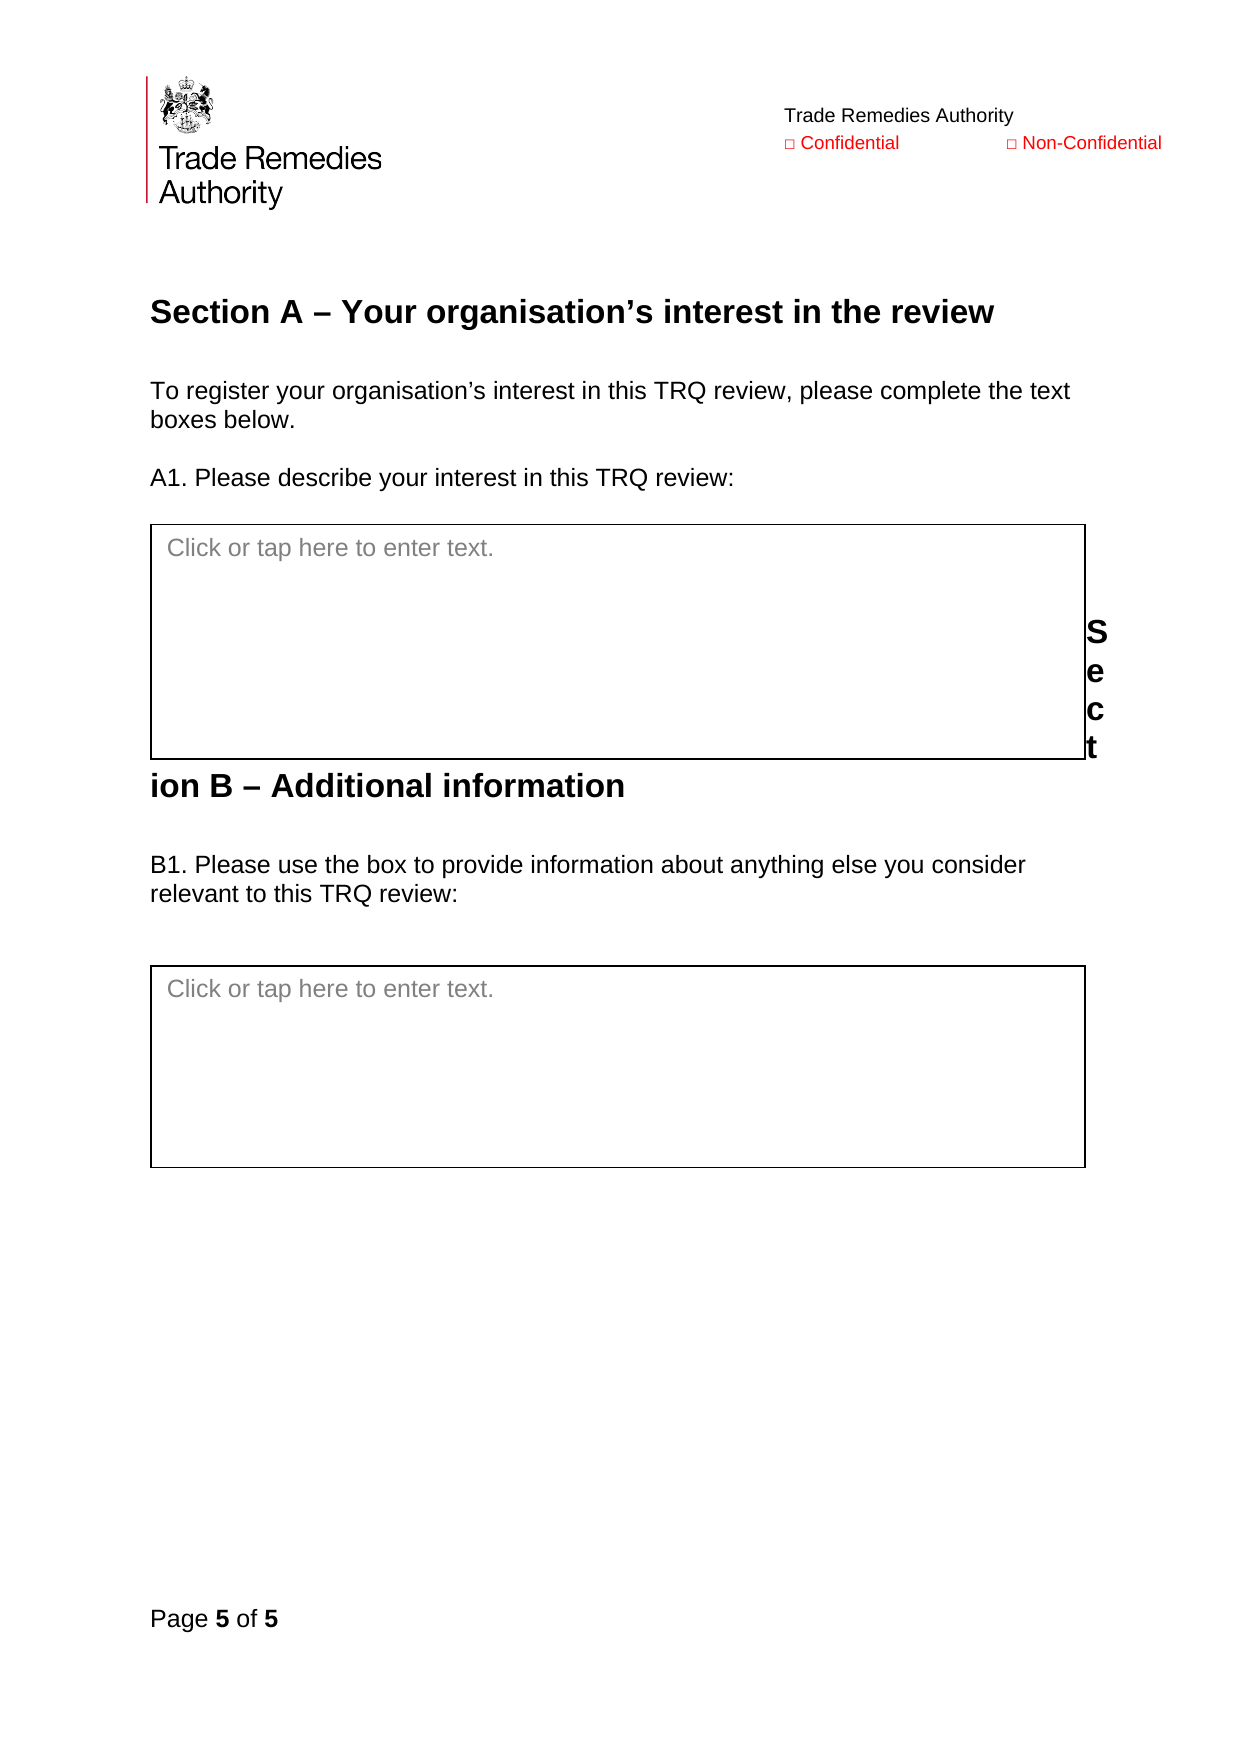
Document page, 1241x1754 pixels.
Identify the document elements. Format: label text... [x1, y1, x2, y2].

text Click or tap here to enter text. [167, 532, 1069, 561]
text To register your organisation’s interest in this TRQ review, please complete the text boxes below. [150, 376, 1090, 434]
text B1. Please use the box to provide information about anything else you consider relevant to this TRQ review: [150, 850, 1090, 907]
text A1. Please describe your interest in this TRQ review: [150, 462, 1090, 491]
text Click or tap here to enter text. [167, 974, 1069, 1003]
subtitle Section A – Your organisation’s interest in the review [150, 292, 1090, 331]
subtitle Section B – Additional information [150, 743, 1090, 804]
